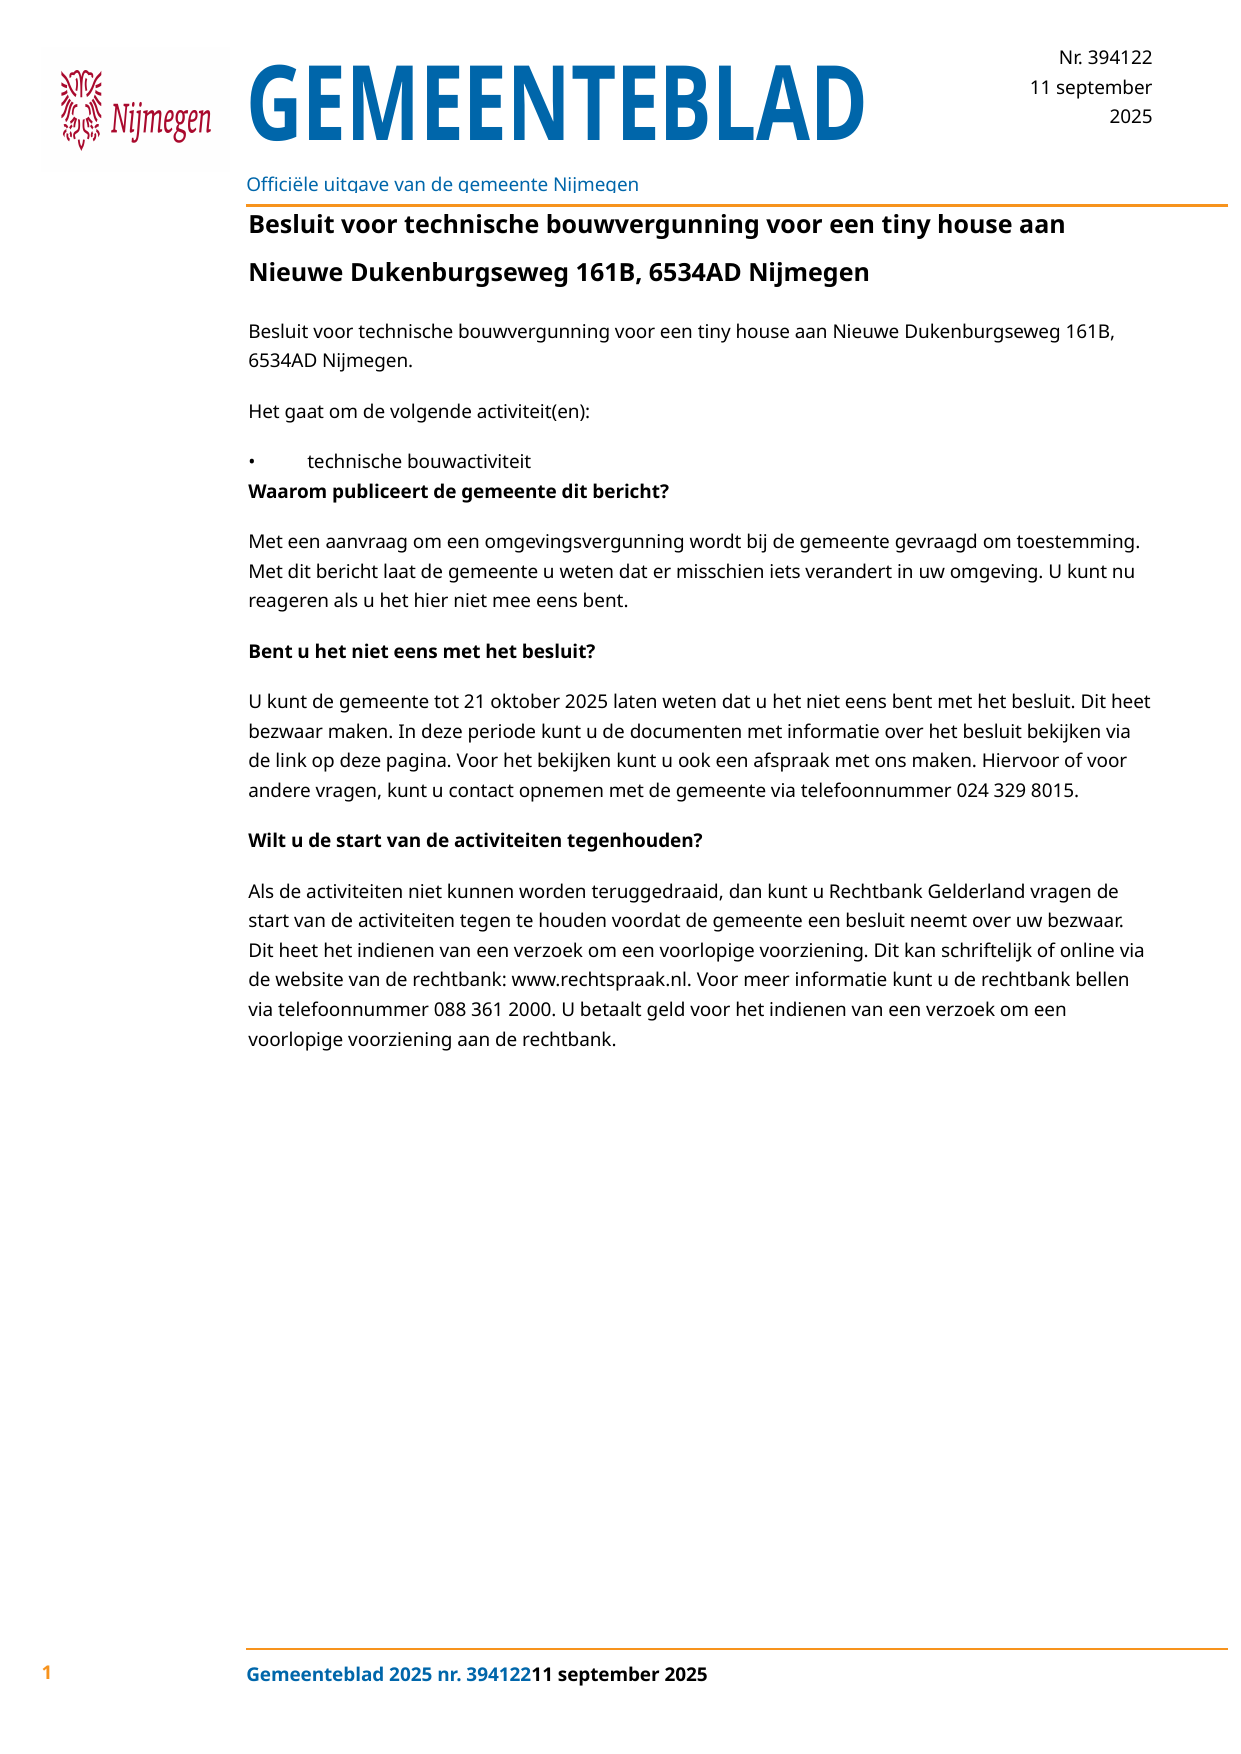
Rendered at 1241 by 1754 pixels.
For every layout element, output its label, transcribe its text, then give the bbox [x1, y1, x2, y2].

text Bent u het niet eens met het besluit? [248, 638, 1152, 664]
text Besluit voor technische bouwvergunning voor een tiny house aan Nieuwe Dukenburgseweg 161B, 6534AD Nijmegen [248, 207, 1152, 288]
text Het gaat om de volgende activiteit(en): [248, 398, 1152, 424]
text Met een aanvraag om een omgevingsvergunning wordt bij de gemeente gevraagd om toestemming. Met dit bericht laat de gemeente u weten dat er misschien iets verandert in uw omgeving. U kunt nu reageren als u het hier niet mee eens bent. [248, 528, 1152, 613]
text U kunt de gemeente tot 21 oktober 2025 laten weten dat u het niet eens bent met het besluit. Dit heet bezwaar maken. In deze periode kunt u de documenten met informatie over het besluit bekijken via de link op deze pagina. Voor het bekijken kunt u ook een afspraak met ons maken. Hiervoor of voor andere vragen, kunt u contact opnemen met de gemeente via telefoonnummer 024 329 8015. [248, 688, 1152, 803]
text Als de activiteiten niet kunnen worden teruggedraaid, dan kunt u Rechtbank Gelderland vragen de start van de activiteiten tegen te houden voordat de gemeente een besluit neemt over uw bezwaar. Dit heet het indienen van een verzoek om een voorlopige voorziening. Dit kan schriftelijk of online via de website van de rechtbank: www.rechtspraak.nl. Voor meer informatie kunt u de rechtbank bellen via telefoonnummer 088 361 2000. U betaalt geld voor het indienen van een verzoek om een voorlopige voorziening aan de rechtbank. [248, 878, 1152, 1052]
text Waarom publiceert de gemeente dit bericht? [248, 478, 1152, 504]
picture [41, 47, 231, 172]
list technische bouwactiviteit [248, 448, 1152, 474]
text Besluit voor technische bouwvergunning voor een tiny house aan Nieuwe Dukenburgseweg 161B, 6534AD Nijmegen. [248, 318, 1152, 373]
text Wilt u de start van de activiteiten tegenhouden? [248, 827, 1152, 853]
